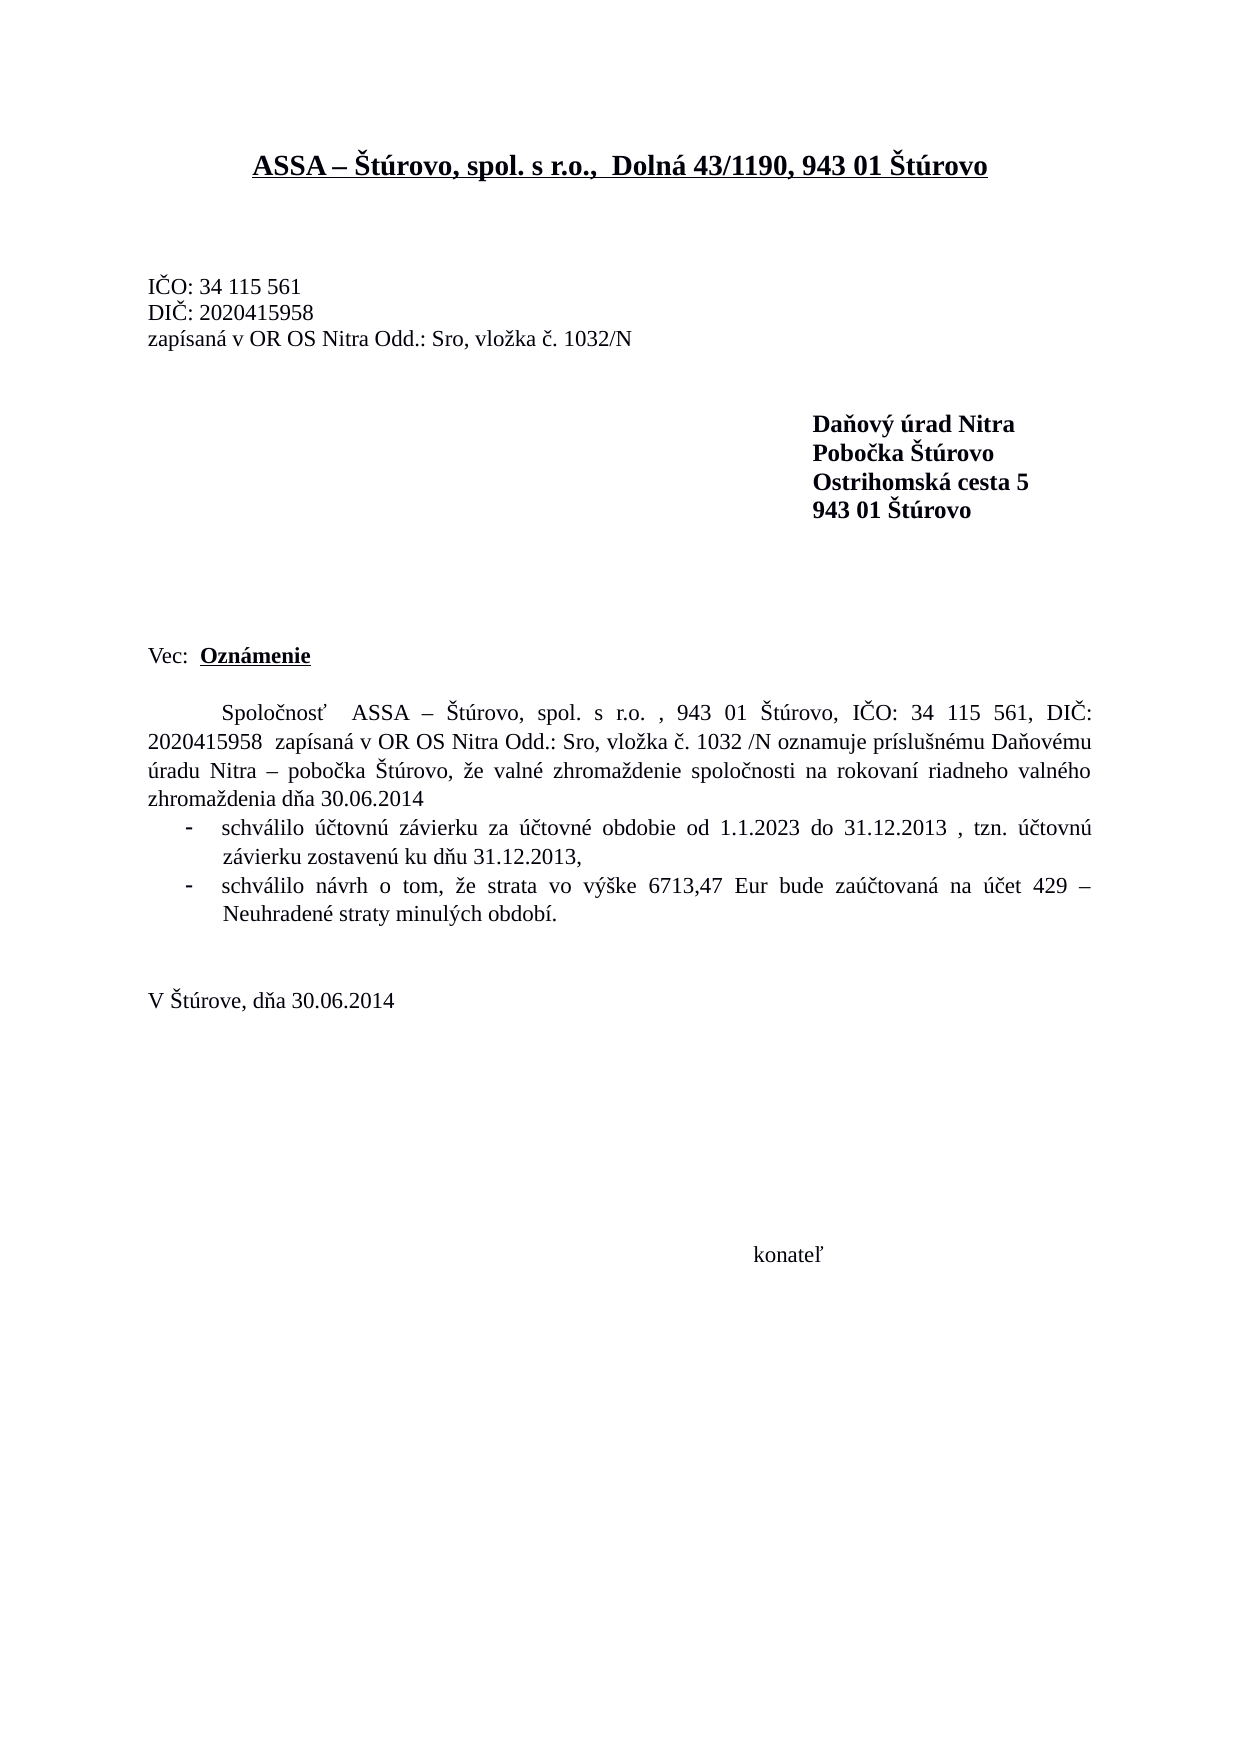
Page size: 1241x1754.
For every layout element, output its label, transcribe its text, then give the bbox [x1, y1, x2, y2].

text Spoločnosť ASSA – Štúrovo, spol. s r.o. , 943 01 Štúrovo, IČO: 34 115 561, DIČ: 2020415958 zapísaná v OR OS Nitra Odd.: Sro, vložka č. 1032 /N oznamuje príslušnému Daňovému úradu Nitra – pobočka Štúrovo, že valné zhromaždenie spoločnosti na rokovaní riadneho valného zhromaždenia dňa 30.06.2014 [148, 697, 1093, 812]
text Pobočka Štúrovo [148, 438, 1093, 467]
text ASSA – Štúrovo, spol. s r.o., Dolná 43/1190, 943 01 Štúrovo [148, 148, 1093, 181]
text V Štúrove, dňa 30.06.2014 [148, 984, 1093, 1013]
text Daňový úrad Nitra [148, 409, 1093, 438]
text 943 01 Štúrovo [148, 496, 1093, 524]
text DIČ: 2020415958 [148, 299, 1093, 326]
list schválilo účtovnú závierku za účtovné obdobie od 1.1.2023 do 31.12.2013 , tzn. účtovnú závierku zostavenú ku dňu 31.12.2013, [185, 812, 1093, 869]
text konateľ [148, 1238, 1093, 1267]
text zapísaná v OR OS Nitra Odd.: Sro, vložka č. 1032/N [148, 326, 1093, 352]
text IČO: 34 115 561 [148, 273, 1093, 299]
text Vec: Oznámenie [148, 639, 1093, 668]
text Ostrihomská cesta 5 [148, 467, 1093, 496]
list schválilo návrh o tom, že strata vo výške 6713,47 Eur bude zaúčtovaná na účet 429 – Neuhradené straty minulých období. [185, 869, 1093, 927]
